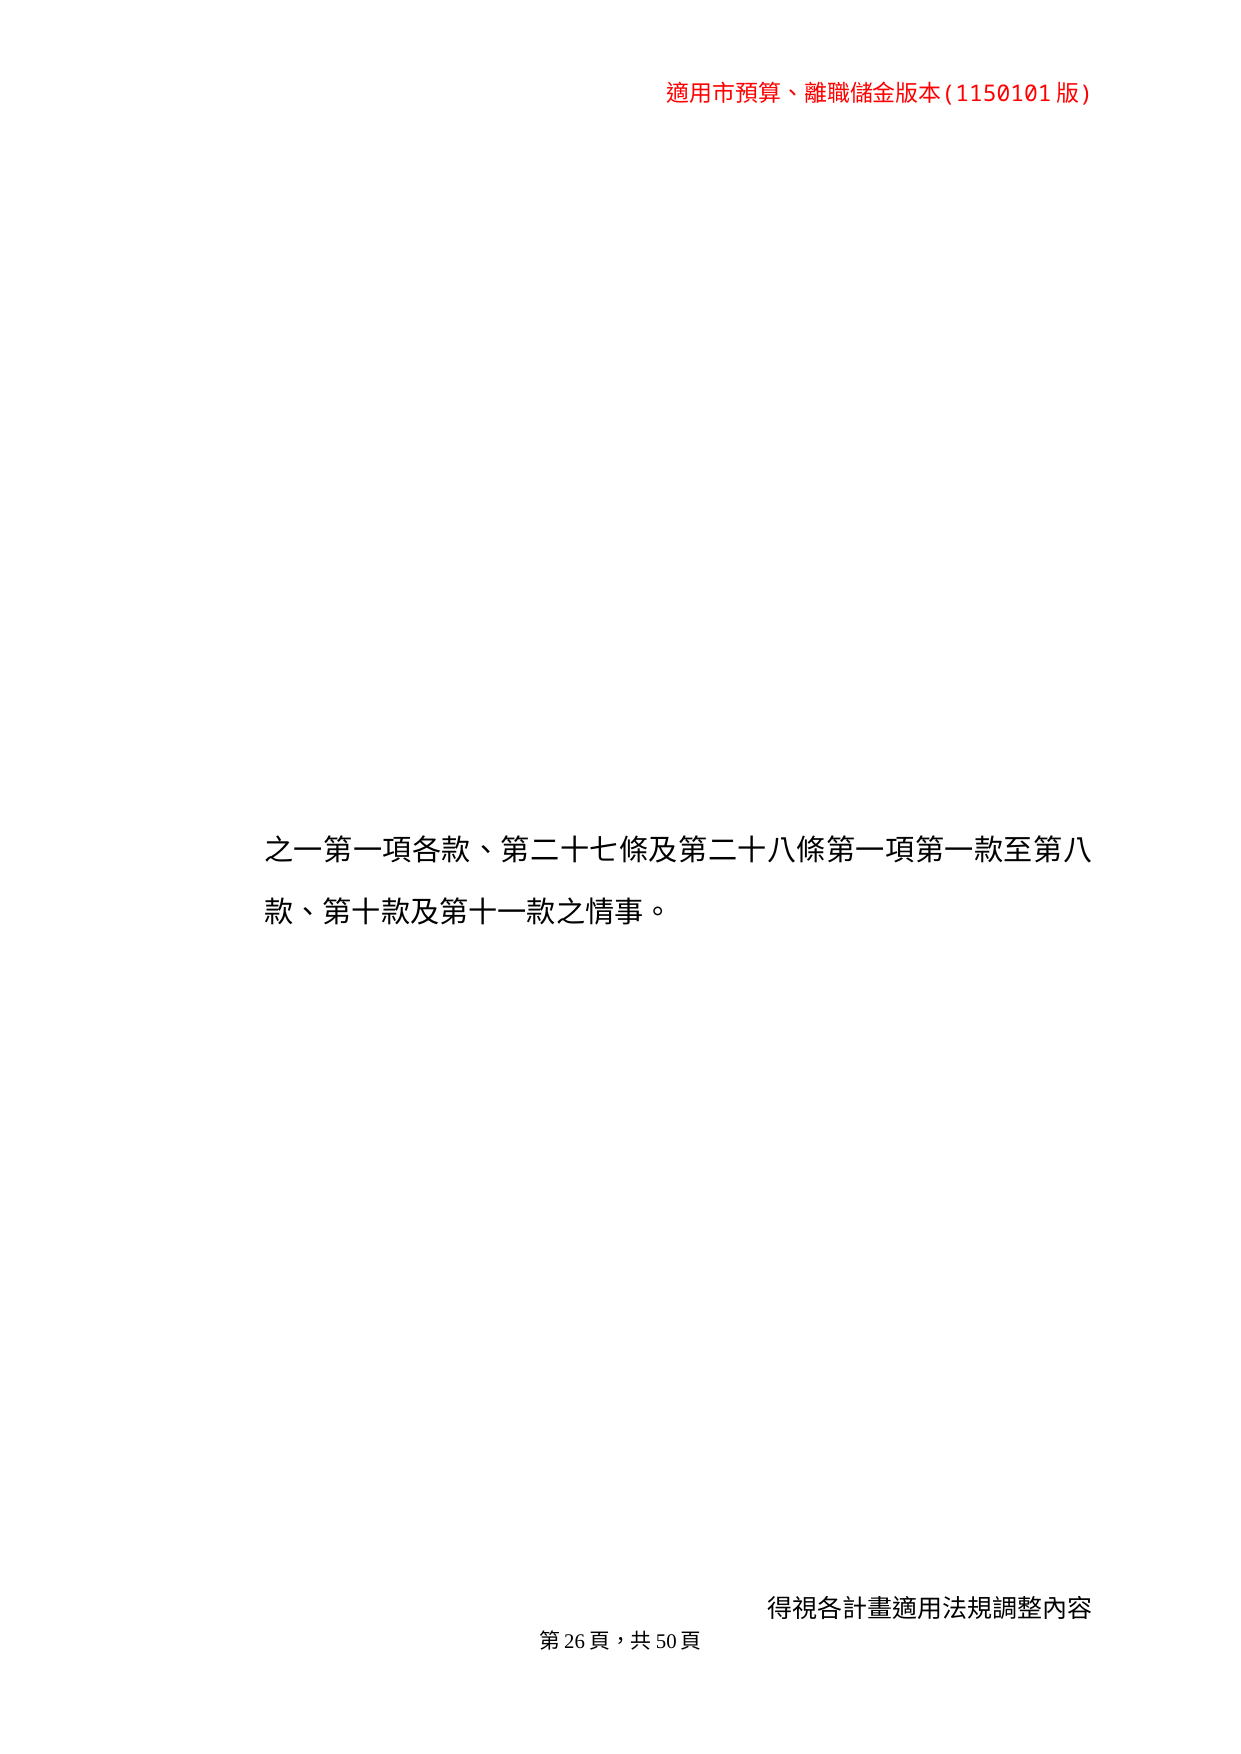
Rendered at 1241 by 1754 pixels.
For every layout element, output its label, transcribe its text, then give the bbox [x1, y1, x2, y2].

list 之一第一項各款、第二十七條及第二十八條第一項第一款至第八款、第十款及第十一款之情事。 [205, 806, 1092, 931]
